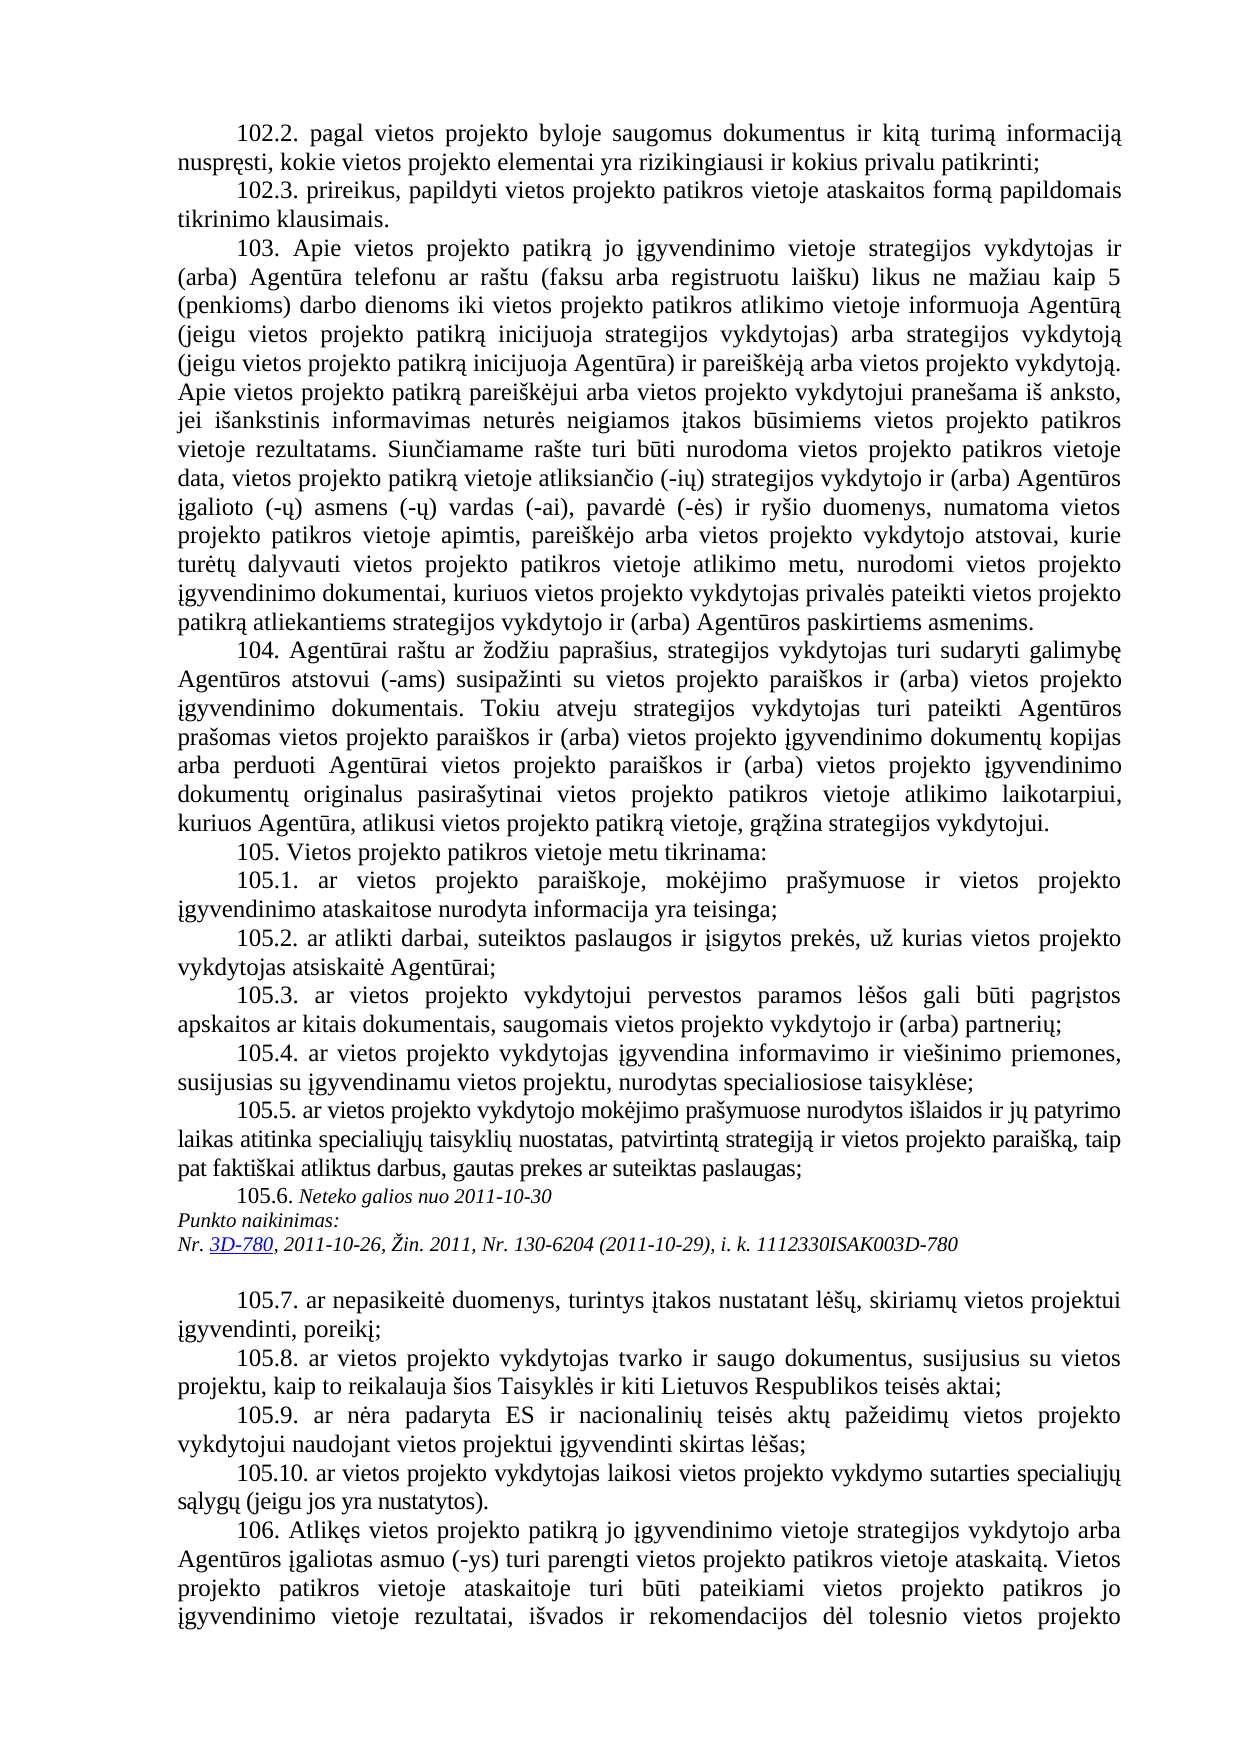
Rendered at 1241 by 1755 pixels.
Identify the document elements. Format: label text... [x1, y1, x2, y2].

text 105.7. ar nepasikeitė duomenys, turintys įtakos nustatant lėšų, skiriamų vietos projektui įgyvendinti, poreikį; [177, 1285, 1122, 1343]
text 105.3. ar vietos projekto vykdytojui pervestos paramos lėšos gali būti pagrįstos apskaitos ar kitais dokumentais, saugomais vietos projekto vykdytojo ir (arba) partnerių; [177, 981, 1122, 1038]
text 105.6. Neteko galios nuo 2011-10-30 [177, 1182, 1122, 1208]
text 104. Agentūrai raštu ar žodžiu paprašius, strategijos vykdytojas turi sudaryti galimybę Agentūros atstovui (-ams) susipažinti su vietos projekto paraiškos ir (arba) vietos projekto įgyvendinimo dokumentais. Tokiu atveju strategijos vykdytojas turi pateikti Agentūros prašomas vietos projekto paraiškos ir (arba) vietos projekto įgyvendinimo dokumentų kopijas arba perduoti Agentūrai vietos projekto paraiškos ir (arba) vietos projekto įgyvendinimo dokumentų originalus pasirašytinai vietos projekto patikros vietoje atlikimo laikotarpiui, kuriuos Agentūra, atlikusi vietos projekto patikrą vietoje, grąžina strategijos vykdytojui. [177, 636, 1122, 837]
text 105.4. ar vietos projekto vykdytojas įgyvendina informavimo ir viešinimo priemones, susijusias su įgyvendinamu vietos projektu, nurodytas specialiosiose taisyklėse; [177, 1038, 1122, 1096]
text 105. Vietos projekto patikros vietoje metu tikrinama: [177, 837, 1122, 866]
text Punkto naikinimas: [177, 1208, 1122, 1232]
text 103. Apie vietos projekto patikrą jo įgyvendinimo vietoje strategijos vykdytojas ir (arba) Agentūra telefonu ar raštu (faksu arba registruotu laišku) likus ne mažiau kaip 5 (penkioms) darbo dienoms iki vietos projekto patikros atlikimo vietoje informuoja Agentūrą (jeigu vietos projekto patikrą inicijuoja strategijos vykdytojas) arba strategijos vykdytoją (jeigu vietos projekto patikrą inicijuoja Agentūra) ir pareiškėją arba vietos projekto vykdytoją. Apie vietos projekto patikrą pareiškėjui arba vietos projekto vykdytojui pranešama iš anksto, jei išankstinis informavimas neturės neigiamos įtakos būsimiems vietos projekto patikros vietoje rezultatams. Siunčiamame rašte turi būti nurodoma vietos projekto patikros vietoje data, vietos projekto patikrą vietoje atliksiančio (-ių) strategijos vykdytojo ir (arba) Agentūros įgalioto (-ų) asmens (-ų) vardas (-ai), pavardė (-ės) ir ryšio duomenys, numatoma vietos projekto patikros vietoje apimtis, pareiškėjo arba vietos projekto vykdytojo atstovai, kurie turėtų dalyvauti vietos projekto patikros vietoje atlikimo metu, nurodomi vietos projekto įgyvendinimo dokumentai, kuriuos vietos projekto vykdytojas privalės pateikti vietos projekto patikrą atliekantiems strategijos vykdytojo ir (arba) Agentūros paskirtiems asmenims. [177, 233, 1122, 636]
text 106. Atlikęs vietos projekto patikrą jo įgyvendinimo vietoje strategijos vykdytojo arba Agentūros įgaliotas asmuo (-ys) turi parengti vietos projekto patikros vietoje ataskaitą. Vietos projekto patikros vietoje ataskaitoje turi būti pateikiami vietos projekto patikros jo įgyvendinimo vietoje rezultatai, išvados ir rekomendacijos dėl tolesnio vietos projekto [177, 1515, 1122, 1630]
text 105.1. ar vietos projekto paraiškoje, mokėjimo prašymuose ir vietos projekto įgyvendinimo ataskaitose nurodyta informacija yra teisinga; [177, 866, 1122, 923]
text 105.9. ar nėra padaryta ES ir nacionalinių teisės aktų pažeidimų vietos projekto vykdytojui naudojant vietos projektui įgyvendinti skirtas lėšas; [177, 1400, 1122, 1458]
text 102.2. pagal vietos projekto byloje saugomus dokumentus ir kitą turimą informaciją nuspręsti, kokie vietos projekto elementai yra rizikingiausi ir kokius privalu patikrinti; [177, 118, 1122, 176]
text 102.3. prireikus, papildyti vietos projekto patikros vietoje ataskaitos formą papildomais tikrinimo klausimais. [177, 176, 1122, 233]
text 105.5. ar vietos projekto vykdytojo mokėjimo prašymuose nurodytos išlaidos ir jų patyrimo laikas atitinka specialiųjų taisyklių nuostatas, patvirtintą strategiją ir vietos projekto paraišką, taip pat faktiškai atliktus darbus, gautas prekes ar suteiktas paslaugas; [177, 1096, 1122, 1182]
text 105.2. ar atlikti darbai, suteiktos paslaugos ir įsigytos prekės, už kurias vietos projekto vykdytojas atsiskaitė Agentūrai; [177, 923, 1122, 981]
text 105.8. ar vietos projekto vykdytojas tvarko ir saugo dokumentus, susijusius su vietos projektu, kaip to reikalauja šios Taisyklės ir kiti Lietuvos Respublikos teisės aktai; [177, 1343, 1122, 1400]
text 105.10. ar vietos projekto vykdytojas laikosi vietos projekto vykdymo sutarties specialiųjų sąlygų (jeigu jos yra nustatytos). [177, 1458, 1122, 1515]
text Nr. 3D-780, 2011-10-26, Žin. 2011, Nr. 130-6204 (2011-10-29), i. k. 1112330ISAK003D-780 [177, 1232, 1122, 1256]
